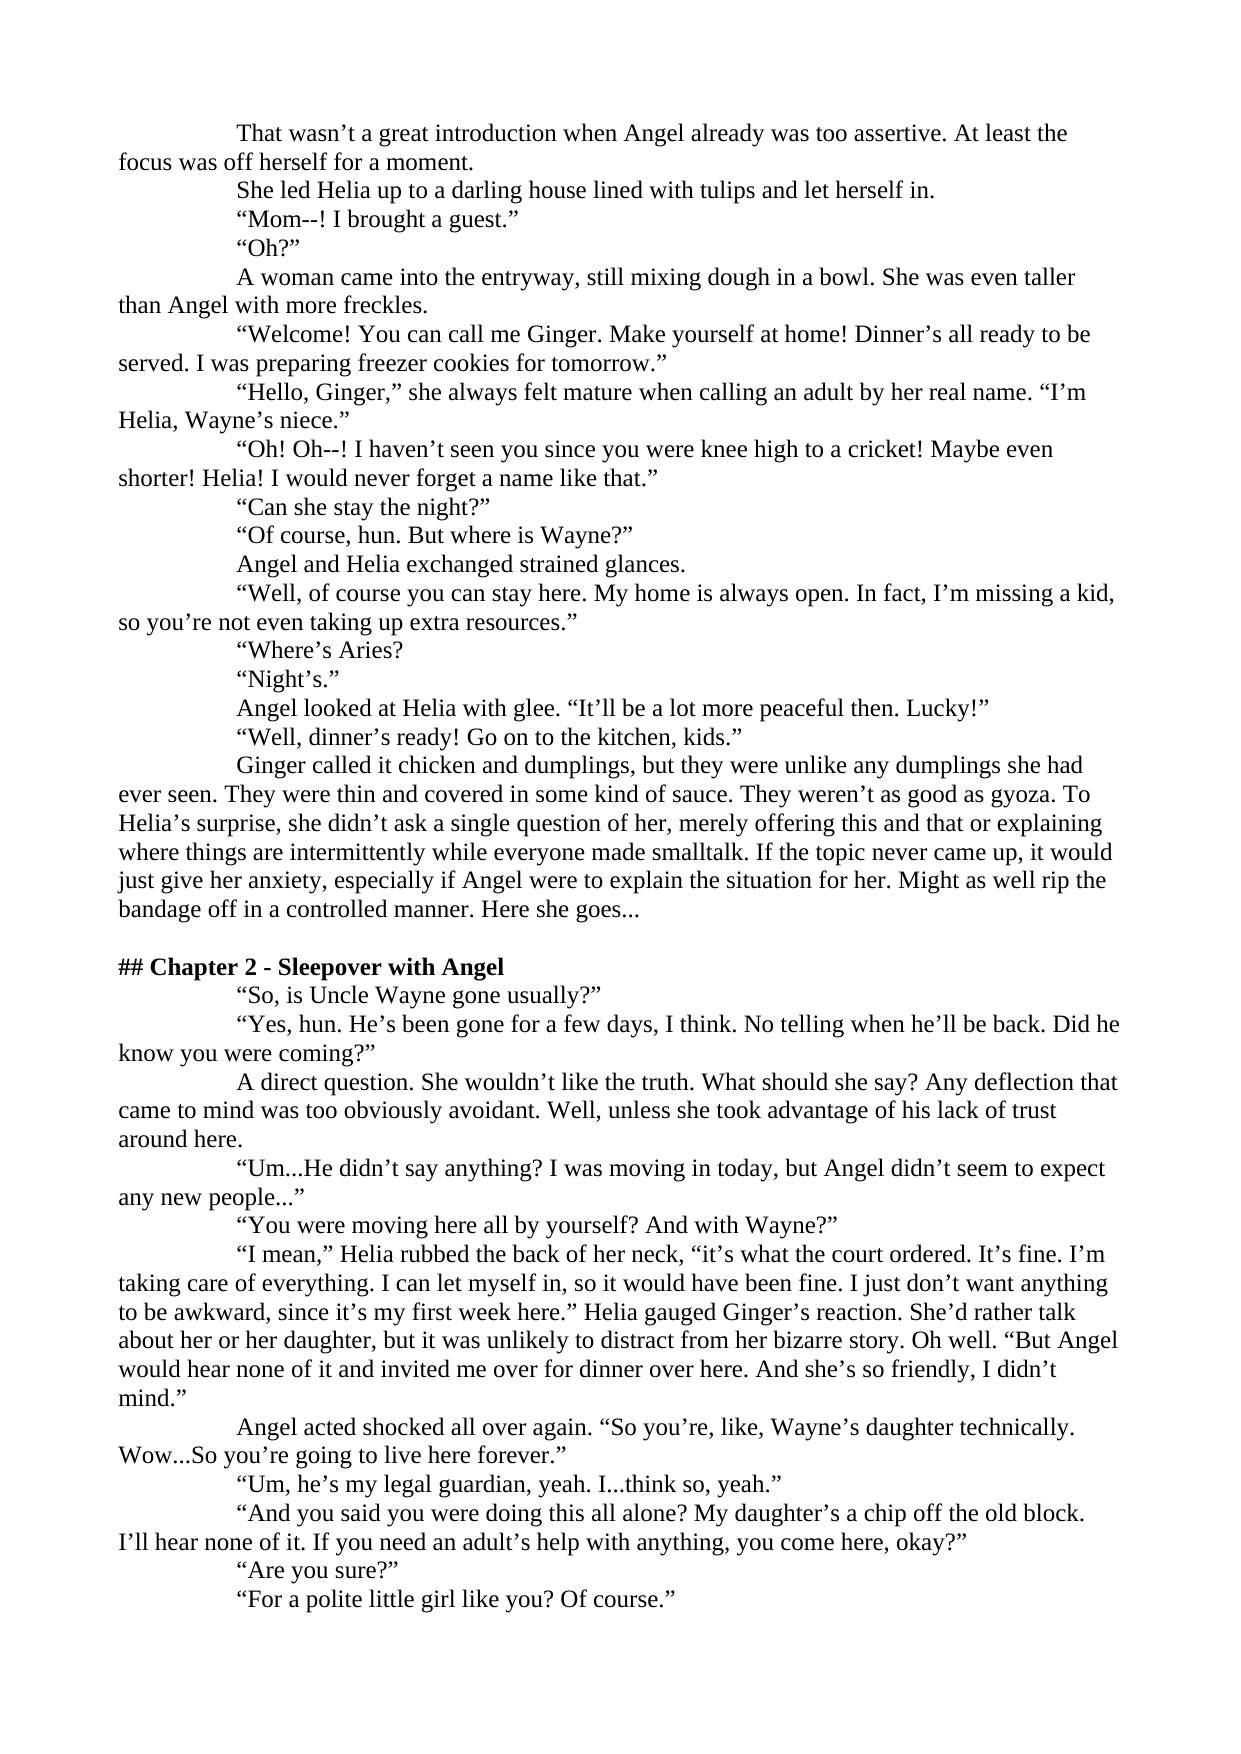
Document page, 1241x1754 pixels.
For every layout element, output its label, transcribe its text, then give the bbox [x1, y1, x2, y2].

text “So, is Uncle Wayne gone usually?” [118, 981, 1122, 1009]
text “For a polite little girl like you? Of course.” [118, 1584, 1122, 1613]
text “Um, he’s my legal guardian, yeah. I...think so, yeah.” [118, 1469, 1122, 1498]
text “Mom--! I brought a guest.” [118, 204, 1122, 233]
text “Of course, hun. But where is Wayne?” [118, 521, 1122, 549]
text “Well, of course you can stay here. My home is always open. In fact, I’m missing a kid, so you’re not even taking up extra resources.” [118, 578, 1122, 636]
text That wasn’t a great introduction when Angel already was too assertive. At least the focus was off herself for a moment. [118, 118, 1122, 176]
text “Oh! Oh--! I haven’t seen you since you were knee high to a cricket! Maybe even shorter! Helia! I would never forget a name like that.” [118, 434, 1122, 492]
text Angel looked at Helia with glee. “It’ll be a lot more peaceful then. Lucky!” [118, 693, 1122, 722]
text “Are you sure?” [118, 1556, 1122, 1584]
text “Hello, Ginger,” she always felt mature when calling an adult by her real name. “I’m Helia, Wayne’s niece.” [118, 377, 1122, 434]
text “Where’s Aries? [118, 636, 1122, 664]
text “And you said you were doing this all alone? My daughter’s a chip off the old block. I’ll hear none of it. If you need an adult’s help with anything, you come here, okay?” [118, 1498, 1122, 1556]
text “Welcome! You can call me Ginger. Make yourself at home! Dinner’s all ready to be served. I was preparing freezer cookies for tomorrow.” [118, 319, 1122, 377]
text “Night’s.” [118, 664, 1122, 693]
text “You were moving here all by yourself? And with Wayne?” [118, 1211, 1122, 1239]
text A direct question. She wouldn’t like the truth. What should she say? Any deflection that came to mind was too obviously avoidant. Well, unless she took advantage of his lack of trust around here. [118, 1067, 1122, 1153]
text “Well, dinner’s ready! Go on to the kitchen, kids.” [118, 722, 1122, 751]
text Angel and Helia exchanged strained glances. [118, 549, 1122, 578]
text ## Chapter 2 - Sleepover with Angel [118, 952, 1122, 981]
text Ginger called it chicken and dumplings, but they were unlike any dumplings she had ever seen. They were thin and covered in some kind of sauce. They weren’t as good as gyoza. To Helia’s surprise, she didn’t ask a single question of her, merely offering this and that or explaining where things are intermittently while everyone made smalltalk. If the topic never came up, it would just give her anxiety, especially if Angel were to explain the situation for her. Might as well rip the bandage off in a controlled manner. Here she goes... [118, 751, 1122, 923]
text A woman came into the entryway, still mixing dough in a bowl. She was even taller than Angel with more freckles. [118, 262, 1122, 319]
text Angel acted shocked all over again. “So you’re, like, Wayne’s daughter technically. Wow...So you’re going to live here forever.” [118, 1412, 1122, 1469]
text “Yes, hun. He’s been gone for a few days, I think. No telling when he’ll be back. Did he know you were coming?” [118, 1009, 1122, 1067]
text “I mean,” Helia rubbed the back of her neck, “it’s what the court ordered. It’s fine. I’m taking care of everything. I can let myself in, so it would have been fine. I just don’t want anything to be awkward, since it’s my first week here.” Helia gauged Ginger’s reaction. She’d rather talk about her or her daughter, but it was unlikely to distract from her bizarre story. Oh well. “But Angel would hear none of it and invited me over for dinner over here. And she’s so friendly, I didn’t mind.” [118, 1239, 1122, 1412]
text She led Helia up to a darling house lined with tulips and let herself in. [118, 176, 1122, 204]
text “Oh?” [118, 233, 1122, 262]
text “Um...He didn’t say anything? I was moving in today, but Angel didn’t seem to expect any new people...” [118, 1153, 1122, 1211]
text “Can she stay the night?” [118, 492, 1122, 521]
